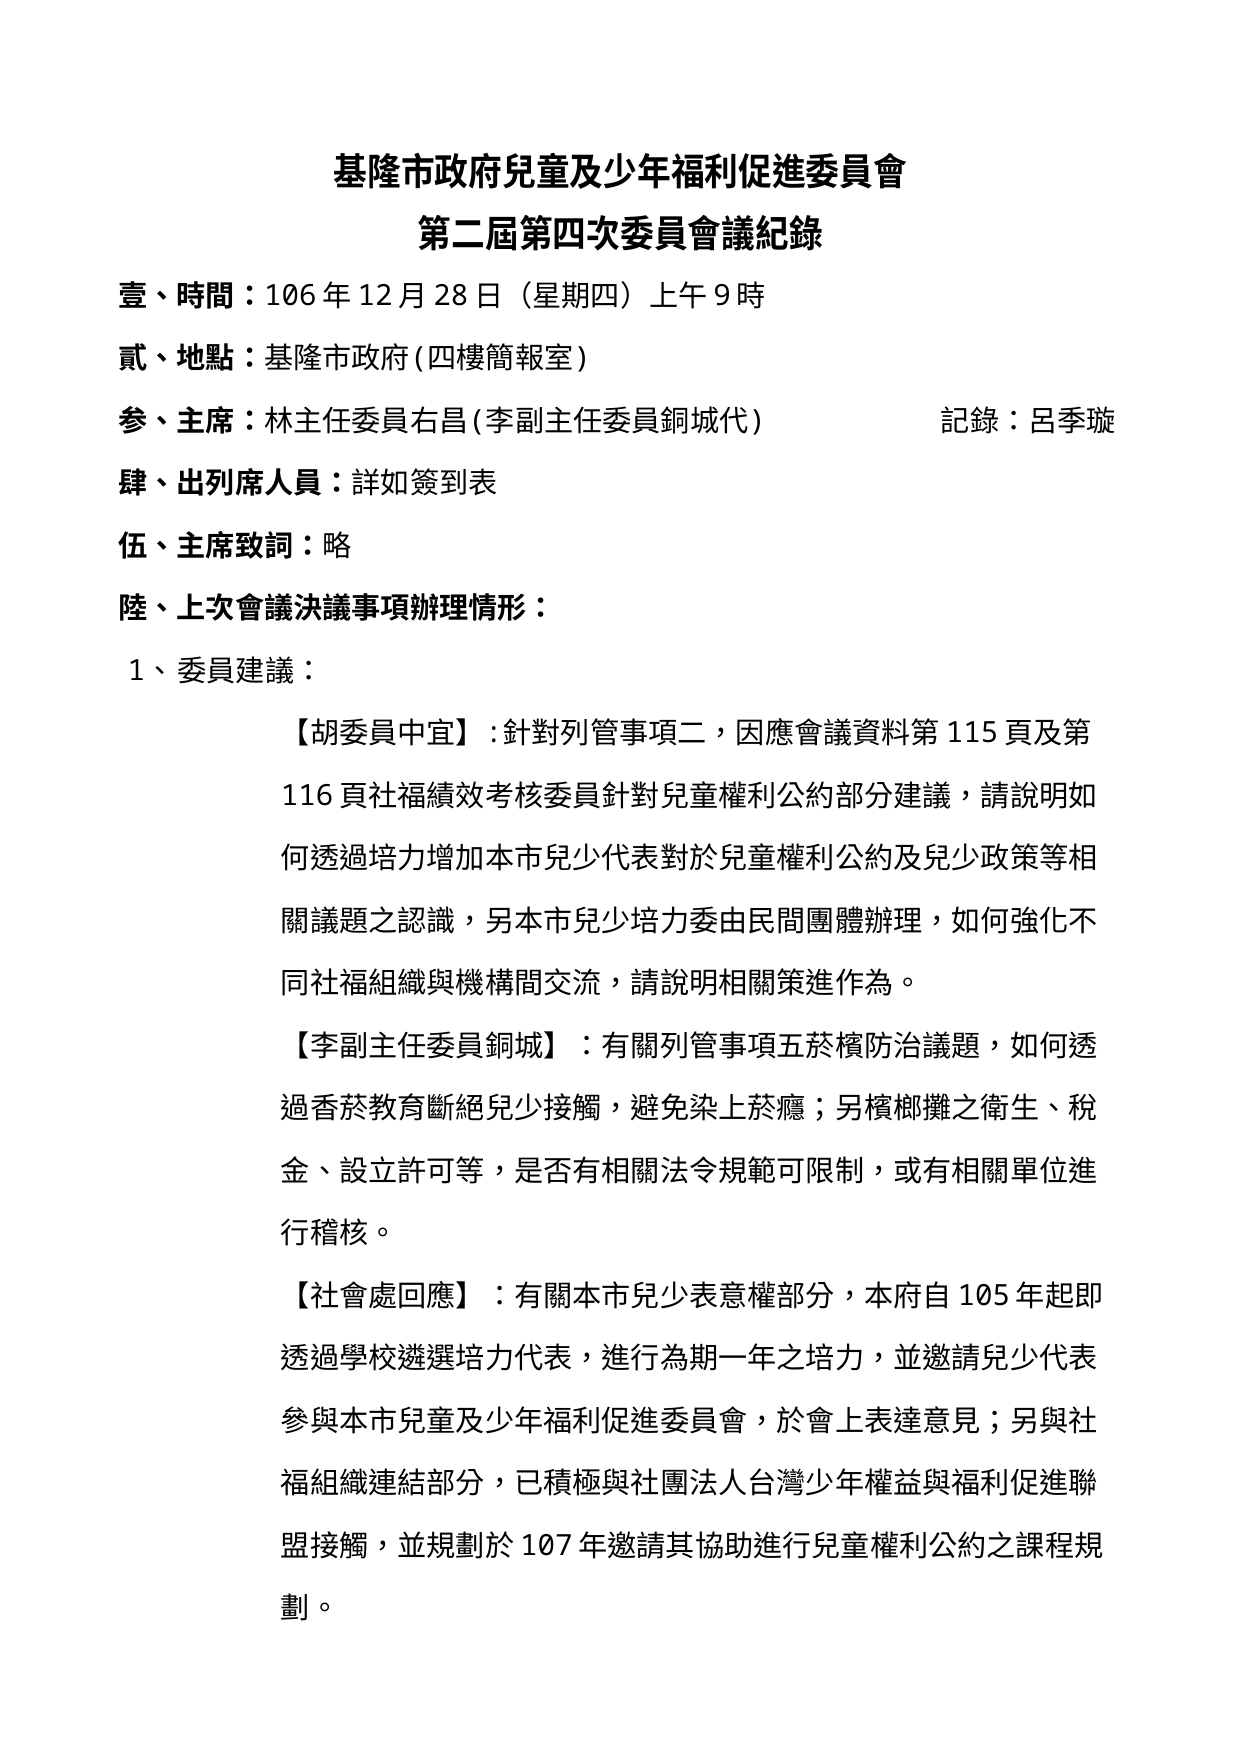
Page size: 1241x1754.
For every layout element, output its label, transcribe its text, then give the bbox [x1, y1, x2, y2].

text 【胡委員中宜】:針對列管事項二，因應會議資料第115頁及第116頁社福績效考核委員針對兒童權利公約部分建議，請說明如何透過培力增加本市兒少代表對於兒童權利公約及兒少政策等相關議題之認識，另本市兒少培力委由民間團體辦理，如何強化不同社福組織與機構間交流，請說明相關策進作為。 [281, 689, 1122, 1002]
text 伍、主席致詞：略 [118, 502, 1122, 564]
text 陸、上次會議決議事項辦理情形： [118, 564, 1122, 627]
text 肆、出列席人員：詳如簽到表 [118, 439, 1122, 502]
text 貳、地點：基隆市政府(四樓簡報室) [118, 314, 1122, 377]
text 参、主席：林主任委員右昌(李副主任委員銅城代) 記錄：呂季璇 [118, 377, 1122, 439]
text 壹、時間：106年12月28日（星期四）上午9時 [118, 252, 1122, 314]
text 基隆市政府兒童及少年福利促進委員會 [118, 127, 1122, 189]
text 【李副主任委員銅城】：有關列管事項五菸檳防治議題，如何透過香菸教育斷絕兒少接觸，避免染上菸癮；另檳榔攤之衛生、稅金、設立許可等，是否有相關法令規範可限制，或有相關單位進行稽核。 [281, 1002, 1122, 1252]
text 【社會處回應】：有關本市兒少表意權部分，本府自105年起即透過學校遴選培力代表，進行為期一年之培力，並邀請兒少代表參與本市兒童及少年福利促進委員會，於會上表達意見；另與社福組織連結部分，已積極與社團法人台灣少年權益與福利促進聯盟接觸，並規劃於107年邀請其協助進行兒童權利公約之課程規劃。 [281, 1252, 1122, 1627]
list 委員建議： [118, 627, 1122, 689]
text 第二屆第四次委員會議紀錄 [118, 189, 1122, 252]
